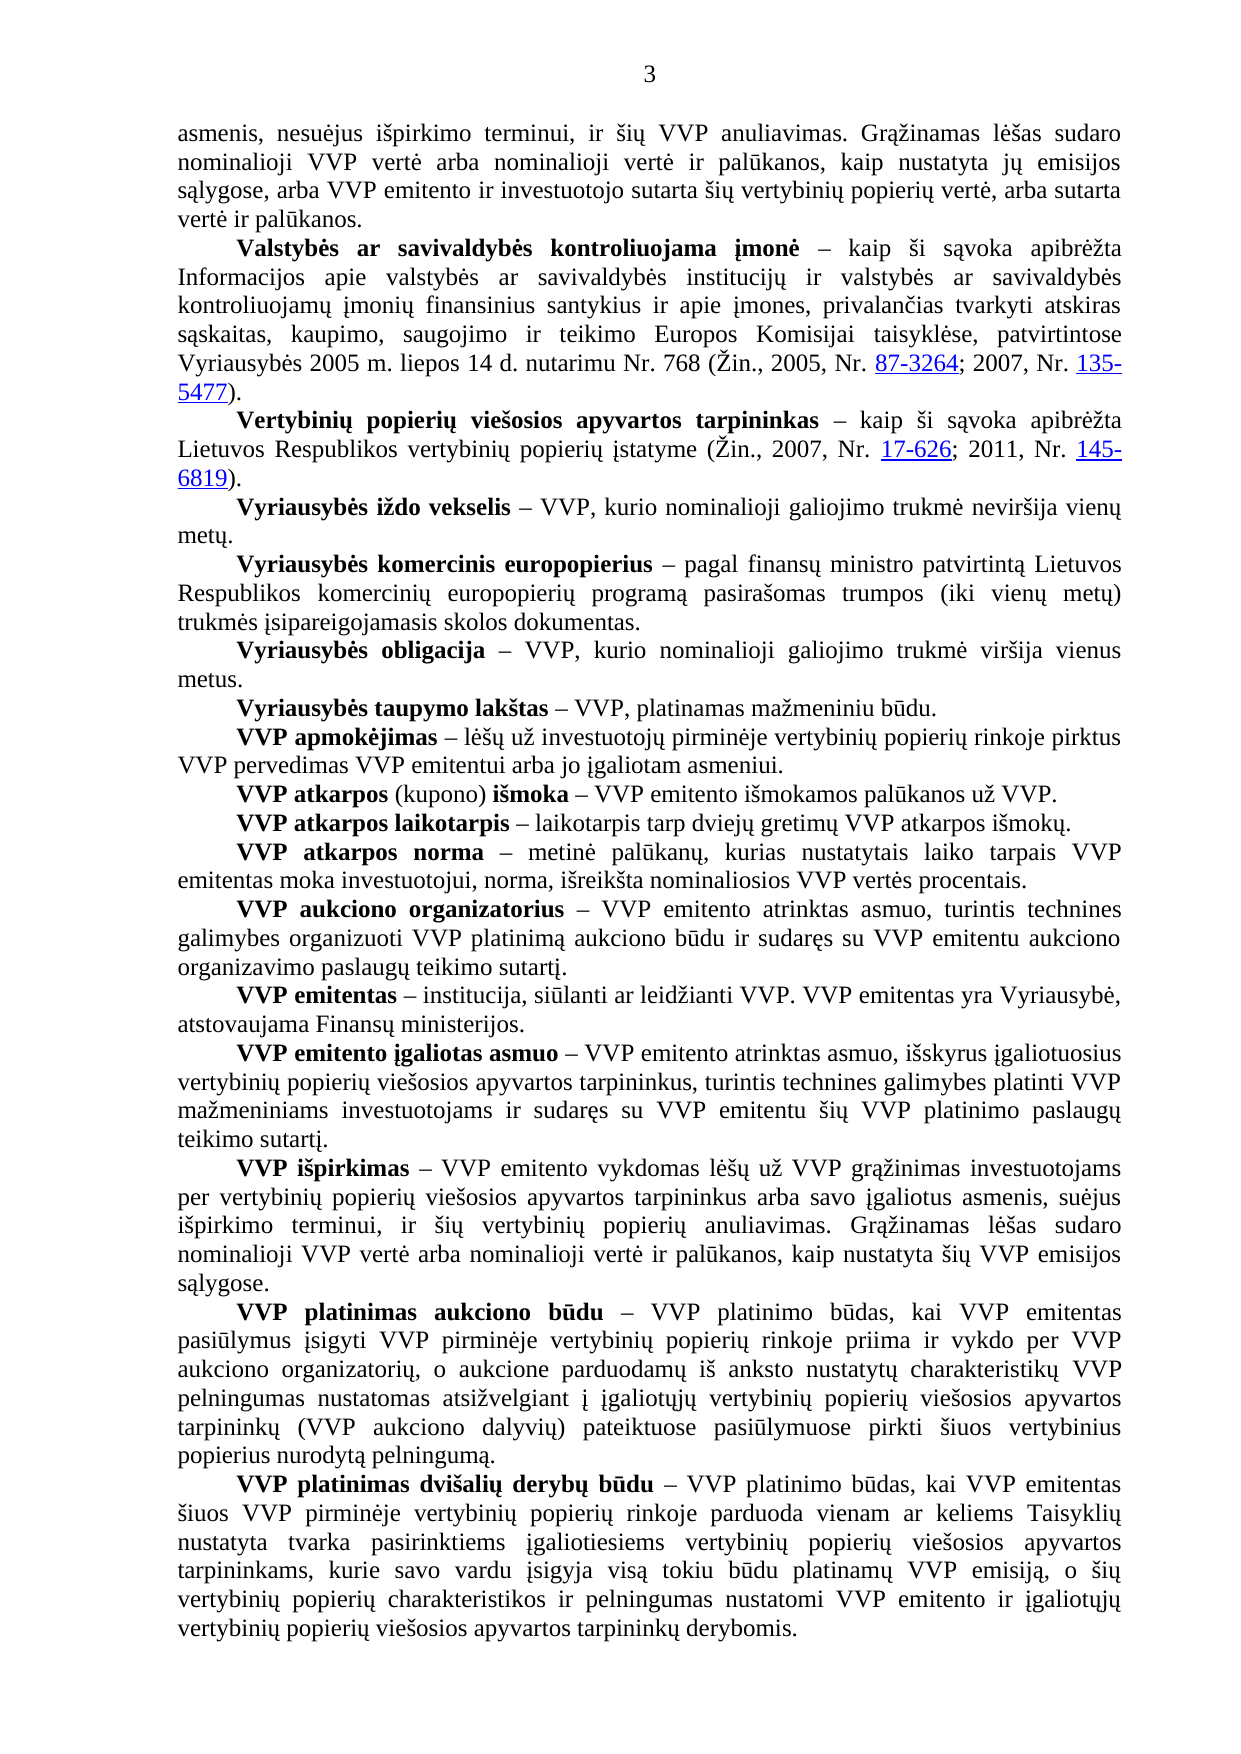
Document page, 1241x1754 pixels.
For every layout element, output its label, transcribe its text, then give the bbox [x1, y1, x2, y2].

text Vyriausybės obligacija – VVP, kurio nominalioji galiojimo trukmė viršija vienus metus. [177, 636, 1122, 693]
text VVP atkarpos laikotarpis – laikotarpis tarp dviejų gretimų VVP atkarpos išmokų. [177, 808, 1122, 837]
text VVP atkarpos norma – metinė palūkanų, kurias nustatytais laiko tarpais VVP emitentas moka investuotojui, norma, išreikšta nominaliosios VVP vertės procentais. [177, 837, 1122, 894]
text VVP apmokėjimas – lėšų už investuotojų pirminėje vertybinių popierių rinkoje pirktus VVP pervedimas VVP emitentui arba jo įgaliotam asmeniui. [177, 722, 1122, 779]
text VVP aukciono organizatorius – VVP emitento atrinktas asmuo, turintis technines galimybes organizuoti VVP platinimą aukciono būdu ir sudaręs su VVP emitentu aukciono organizavimo paslaugų teikimo sutartį. [177, 894, 1122, 981]
text Vyriausybės komercinis europopierius – pagal finansų ministro patvirtintą Lietuvos Respublikos komercinių europopierių programą pasirašomas trumpos (iki vienų metų) trukmės įsipareigojamasis skolos dokumentas. [177, 549, 1122, 636]
text VVP platinimas dvišalių derybų būdu – VVP platinimo būdas, kai VVP emitentas šiuos VVP pirminėje vertybinių popierių rinkoje parduoda vienam ar keliems Taisyklių nustatyta tvarka pasirinktiems įgaliotiesiems vertybinių popierių viešosios apyvartos tarpininkams, kurie savo vardu įsigyja visą tokiu būdu platinamų VVP emisiją, o šių vertybinių popierių charakteristikos ir pelningumas nustatomi VVP emitento ir įgaliotųjų vertybinių popierių viešosios apyvartos tarpininkų derybomis. [177, 1469, 1122, 1642]
text VVP emitento įgaliotas asmuo – VVP emitento atrinktas asmuo, išskyrus įgaliotuosius vertybinių popierių viešosios apyvartos tarpininkus, turintis technines galimybes platinti VVP mažmeniniams investuotojams ir sudaręs su VVP emitentu šių VVP platinimo paslaugų teikimo sutartį. [177, 1038, 1122, 1153]
text Valstybės ar savivaldybės kontroliuojama įmonė – kaip ši sąvoka apibrėžta Informacijos apie valstybės ar savivaldybės institucijų ir valstybės ar savivaldybės kontroliuojamų įmonių finansinius santykius ir apie įmones, privalančias tvarkyti atskiras sąskaitas, kaupimo, saugojimo ir teikimo Europos Komisijai taisyklėse, patvirtintose Vyriausybės 2005 m. liepos 14 d. nutarimu Nr. 768 (Žin., 2005, Nr. 87-3264; 2007, Nr. 135-5477). [177, 233, 1122, 406]
text VVP platinimas aukciono būdu – VVP platinimo būdas, kai VVP emitentas pasiūlymus įsigyti VVP pirminėje vertybinių popierių rinkoje priima ir vykdo per VVP aukciono organizatorių, o aukcione parduodamų iš anksto nustatytų charakteristikų VVP pelningumas nustatomas atsižvelgiant į įgaliotųjų vertybinių popierių viešosios apyvartos tarpininkų (VVP aukciono dalyvių) pateiktuose pasiūlymuose pirkti šiuos vertybinius popierius nurodytą pelningumą. [177, 1297, 1122, 1469]
text VVP emitentas – institucija, siūlanti ar leidžianti VVP. VVP emitentas yra Vyriausybė, atstovaujama Finansų ministerijos. [177, 981, 1122, 1038]
text VVP išpirkimas – VVP emitento vykdomas lėšų už VVP grąžinimas investuotojams per vertybinių popierių viešosios apyvartos tarpininkus arba savo įgaliotus asmenis, suėjus išpirkimo terminui, ir šių vertybinių popierių anuliavimas. Grąžinamas lėšas sudaro nominalioji VVP vertė arba nominalioji vertė ir palūkanos, kaip nustatyta šių VVP emisijos sąlygose. [177, 1153, 1122, 1297]
text Vertybinių popierių viešosios apyvartos tarpininkas – kaip ši sąvoka apibrėžta Lietuvos Respublikos vertybinių popierių įstatyme (Žin., 2007, Nr. 17-626; 2011, Nr. 145-6819). [177, 406, 1122, 492]
text VVP atkarpos (kupono) išmoka – VVP emitento išmokamos palūkanos už VVP. [177, 779, 1122, 808]
text Vyriausybės iždo vekselis – VVP, kurio nominalioji galiojimo trukmė neviršija vienų metų. [177, 492, 1122, 549]
text asmenis, nesuėjus išpirkimo terminui, ir šių VVP anuliavimas. Grąžinamas lėšas sudaro nominalioji VVP vertė arba nominalioji vertė ir palūkanos, kaip nustatyta jų emisijos sąlygose, arba VVP emitento ir investuotojo sutarta šių vertybinių popierių vertė, arba sutarta vertė ir palūkanos. [177, 118, 1122, 233]
text Vyriausybės taupymo lakštas – VVP, platinamas mažmeniniu būdu. [177, 693, 1122, 722]
